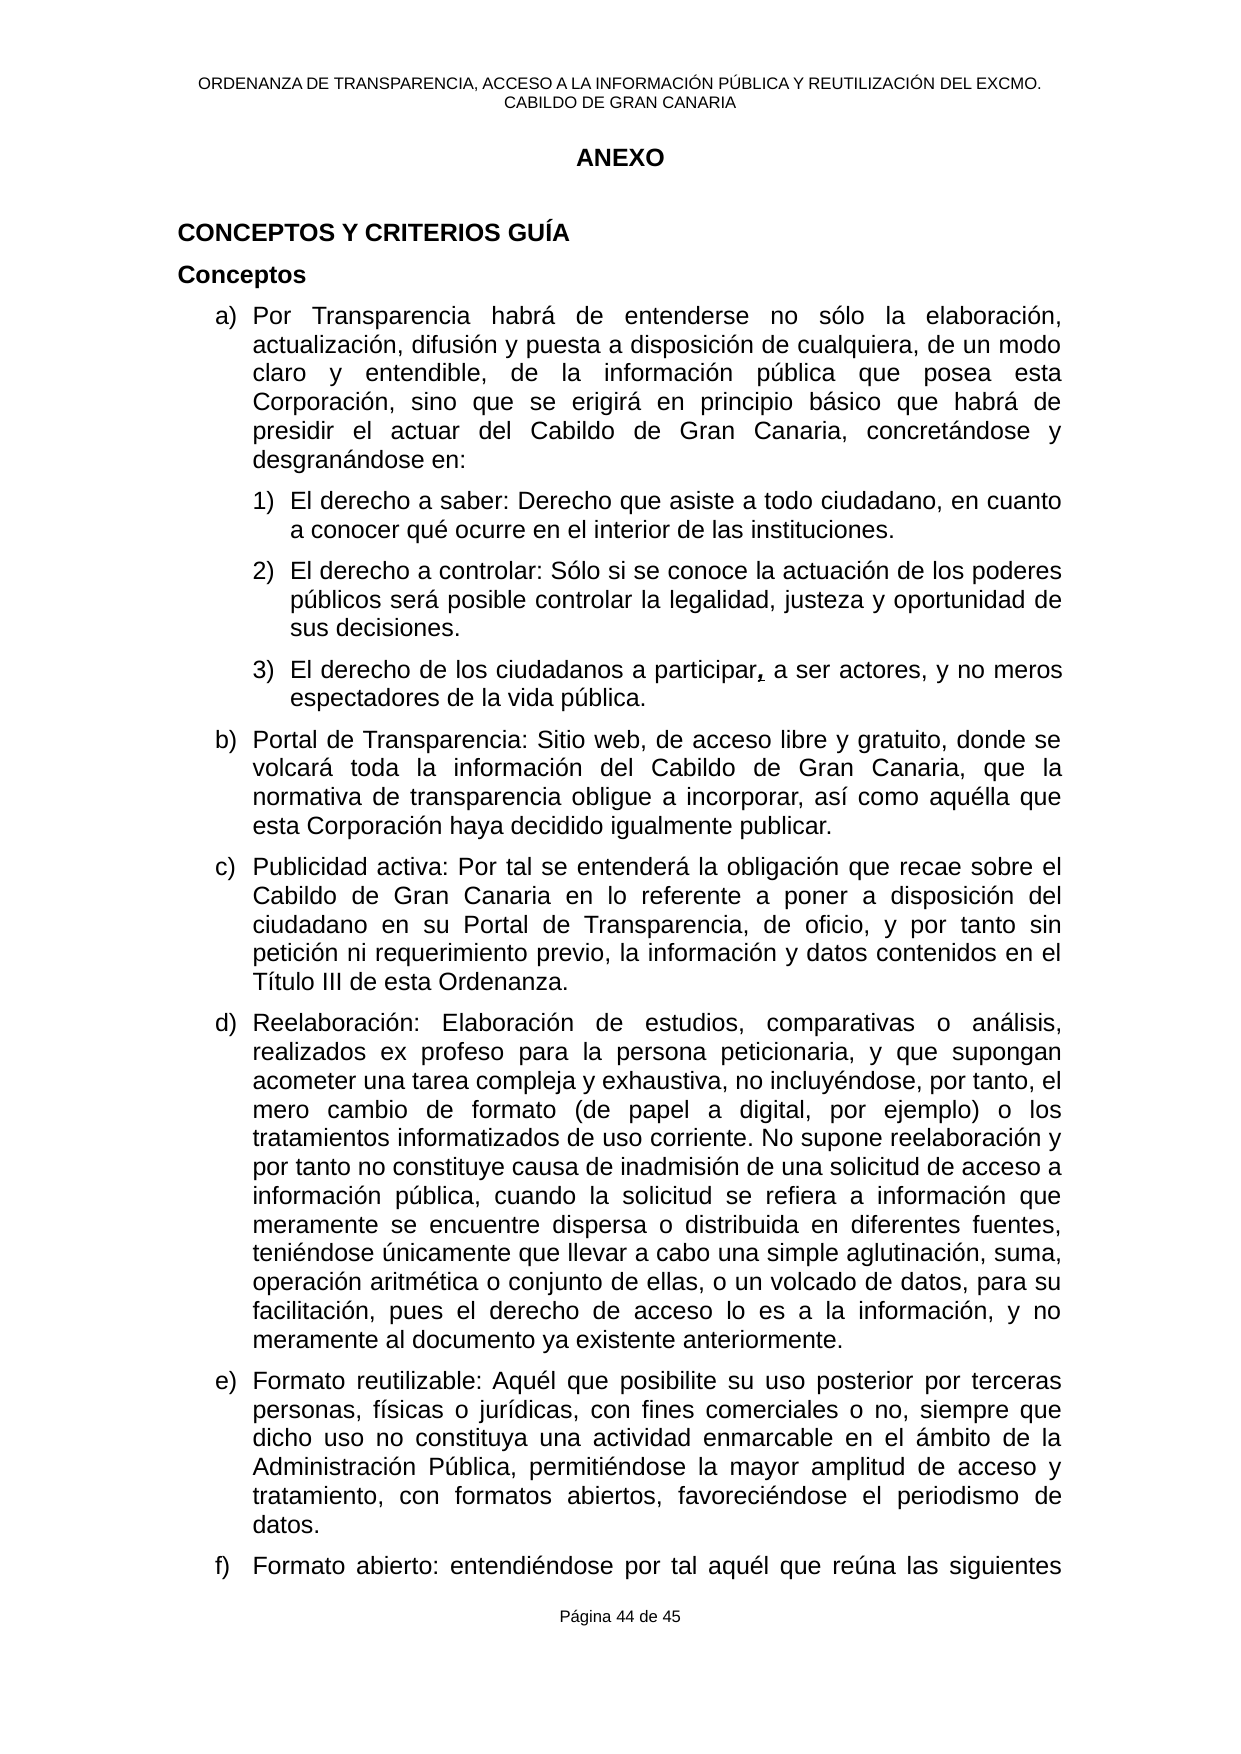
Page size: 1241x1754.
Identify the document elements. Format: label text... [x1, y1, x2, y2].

list Formato reutilizable: Aquél que posibilite su uso posterior por terceras personas, físicas o jurídicas, con fines comerciales o no, siempre que dicho uso no constituya una actividad enmarcable en el ámbito de la Administración Pública, permitiéndose la mayor amplitud de acceso y tratamiento, con formatos abiertos, favoreciéndose el periodismo de datos. [215, 1366, 1063, 1538]
list Formato abierto: entendiéndose por tal aquél que reúna las siguientes [215, 1551, 1063, 1579]
subtitle CONCEPTOS Y CRITERIOS GUÍA [177, 218, 1063, 247]
list El derecho a saber: Derecho que asiste a todo ciudadano, en cuanto a conocer qué ocurre en el interior de las instituciones. [252, 486, 1063, 543]
list Publicidad activa: Por tal se entenderá la obligación que recae sobre el Cabildo de Gran Canaria en lo referente a poner a disposición del ciudadano en su Portal de Transparencia, de oficio, y por tanto sin petición ni requerimiento previo, la información y datos contenidos en el Título III de esta Ordenanza. [215, 852, 1063, 996]
list El derecho a controlar: Sólo si se conoce la actuación de los poderes públicos será posible controlar la legalidad, justeza y oportunidad de sus decisiones. [252, 556, 1063, 642]
list Portal de Transparencia: Sitio web, de acceso libre y gratuito, donde se volcará toda la información del Cabildo de Gran Canaria, que la normativa de transparencia obligue a incorporar, así como aquélla que esta Corporación haya decidido igualmente publicar. [215, 724, 1063, 839]
list Reelaboración: Elaboración de estudios, comparativas o análisis, realizados ex profeso para la persona peticionaria, y que supongan acometer una tarea compleja y exhaustiva, no incluyéndose, por tanto, el mero cambio de formato (de papel a digital, por ejemplo) o los tratamientos informatizados de uso corriente. No supone reelaboración y por tanto no constituye causa de inadmisión de una solicitud de acceso a información pública, cuando la solicitud se refiera a información que meramente se encuentre dispersa o distribuida en diferentes fuentes, teniéndose únicamente que llevar a cabo una simple aglutinación, suma, operación aritmética o conjunto de ellas, o un volcado de datos, para su facilitación, pues el derecho de acceso lo es a la información, y no meramente al documento ya existente anteriormente. [215, 1008, 1063, 1353]
list Por Transparencia habrá de entenderse no sólo la elaboración, actualización, difusión y puesta a disposición de cualquiera, de un modo claro y entendible, de la información pública que posea esta Corporación, sino que se erigirá en principio básico que habrá de presidir el actuar del Cabildo de Gran Canaria, concretándose y desgranándose en: [215, 301, 1063, 473]
subtitle Conceptos [177, 259, 1063, 288]
list El derecho de los ciudadanos a participar, a ser actores, y no meros espectadores de la vida pública. [252, 654, 1063, 712]
subtitle ANEXO [177, 143, 1063, 172]
